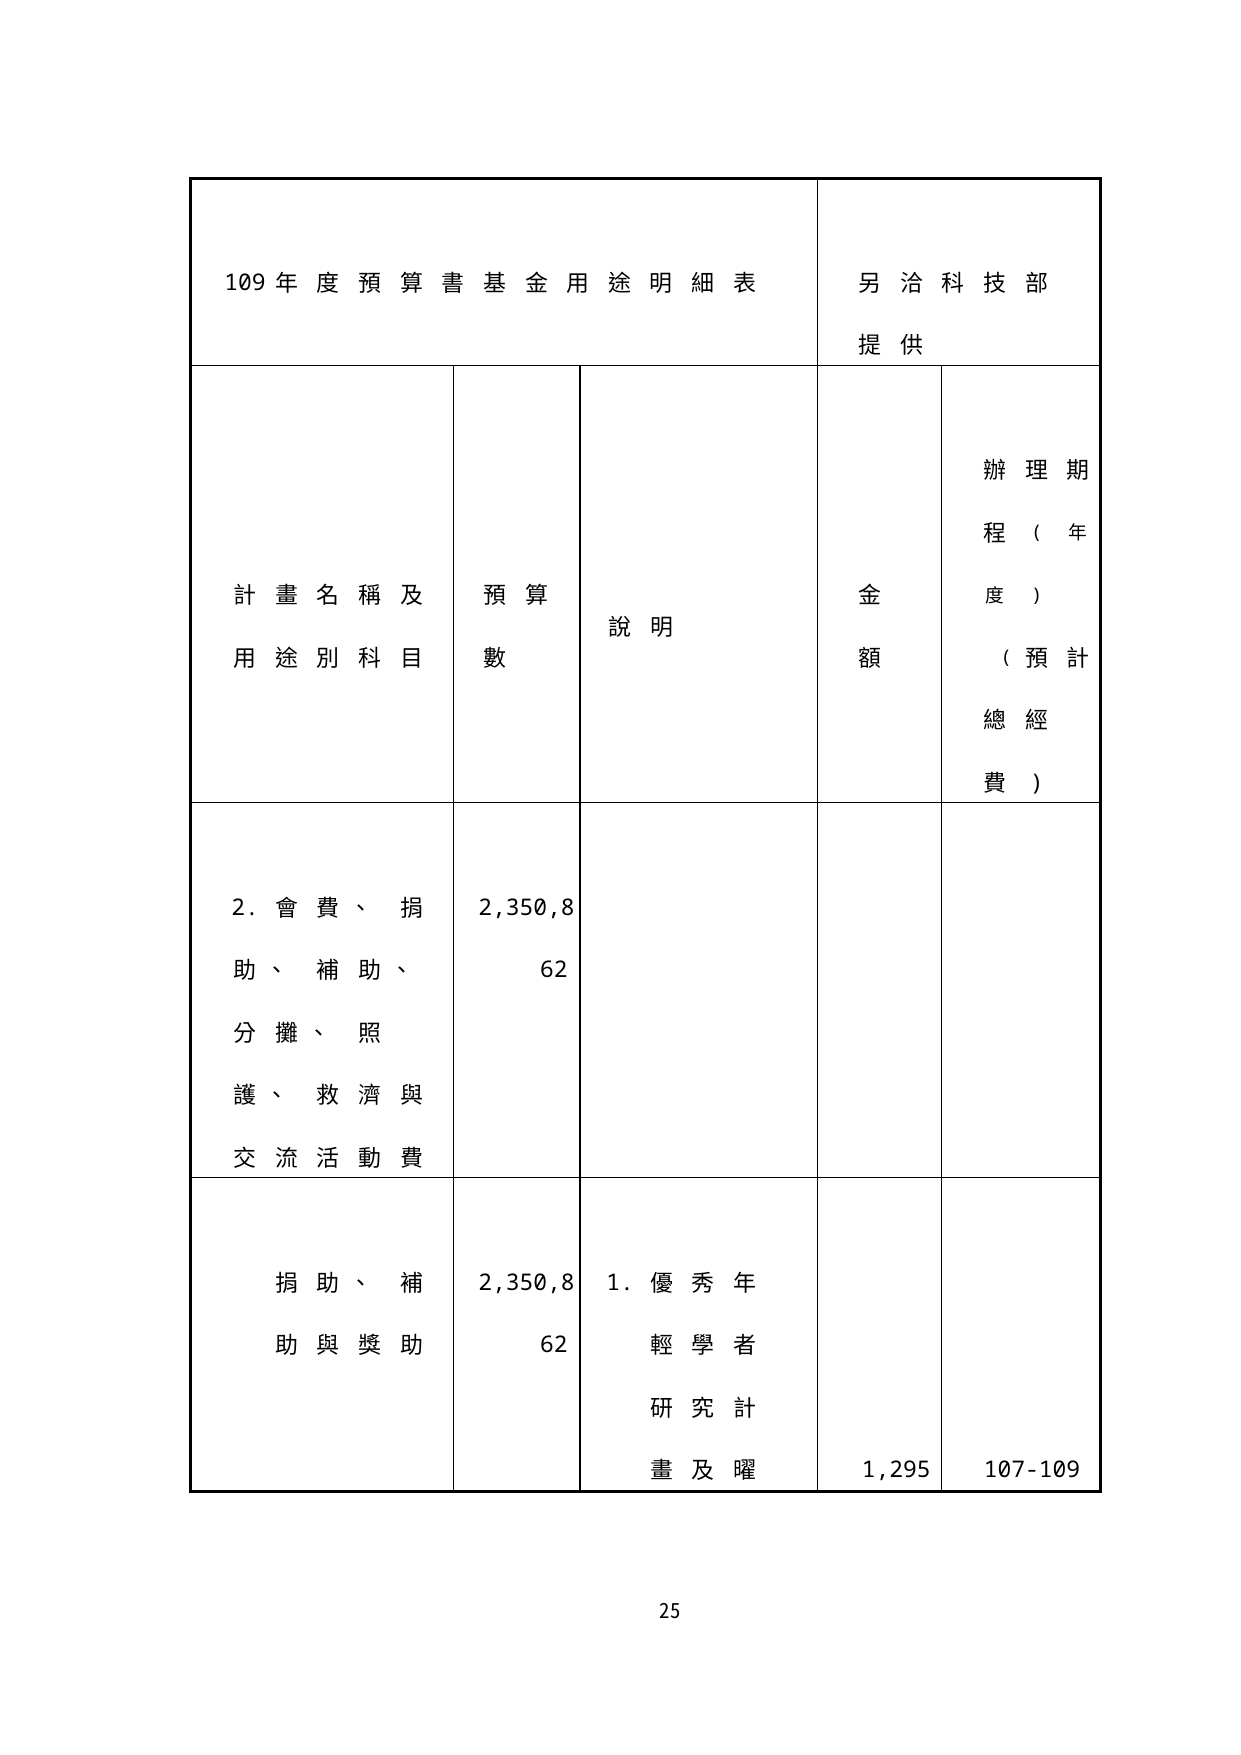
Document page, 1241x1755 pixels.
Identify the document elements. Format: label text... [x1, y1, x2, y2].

table_cell 金額 [818, 366, 941, 802]
table_cell [818, 803, 941, 1177]
table_cell 2,350,862 [454, 803, 579, 1177]
table_cell 2.會費、捐助、補助、分攤、照護、救濟與交流活動費 [192, 803, 453, 1177]
table_cell 1.優秀年輕學者研究計畫及曜 [581, 1178, 817, 1490]
table_cell 2,350,862 [454, 1178, 579, 1490]
table_cell 107-109 [942, 1178, 1099, 1490]
table_header 109年度預算書基金用途明細表 [192, 180, 817, 365]
table_cell 辦理期程(年度) (預計總經費) [942, 366, 1099, 802]
table_cell 1,295 [818, 1178, 941, 1490]
table_cell 說明 [581, 366, 817, 802]
table_cell [942, 803, 1099, 1177]
table_cell [581, 803, 817, 1177]
table_cell 預算數 [454, 366, 579, 802]
table_cell 計畫名稱及用途別科目 [192, 366, 453, 802]
table_header 另洽科技部提供 [818, 180, 1099, 365]
table_cell 捐助、補助與獎助 [192, 1178, 453, 1490]
